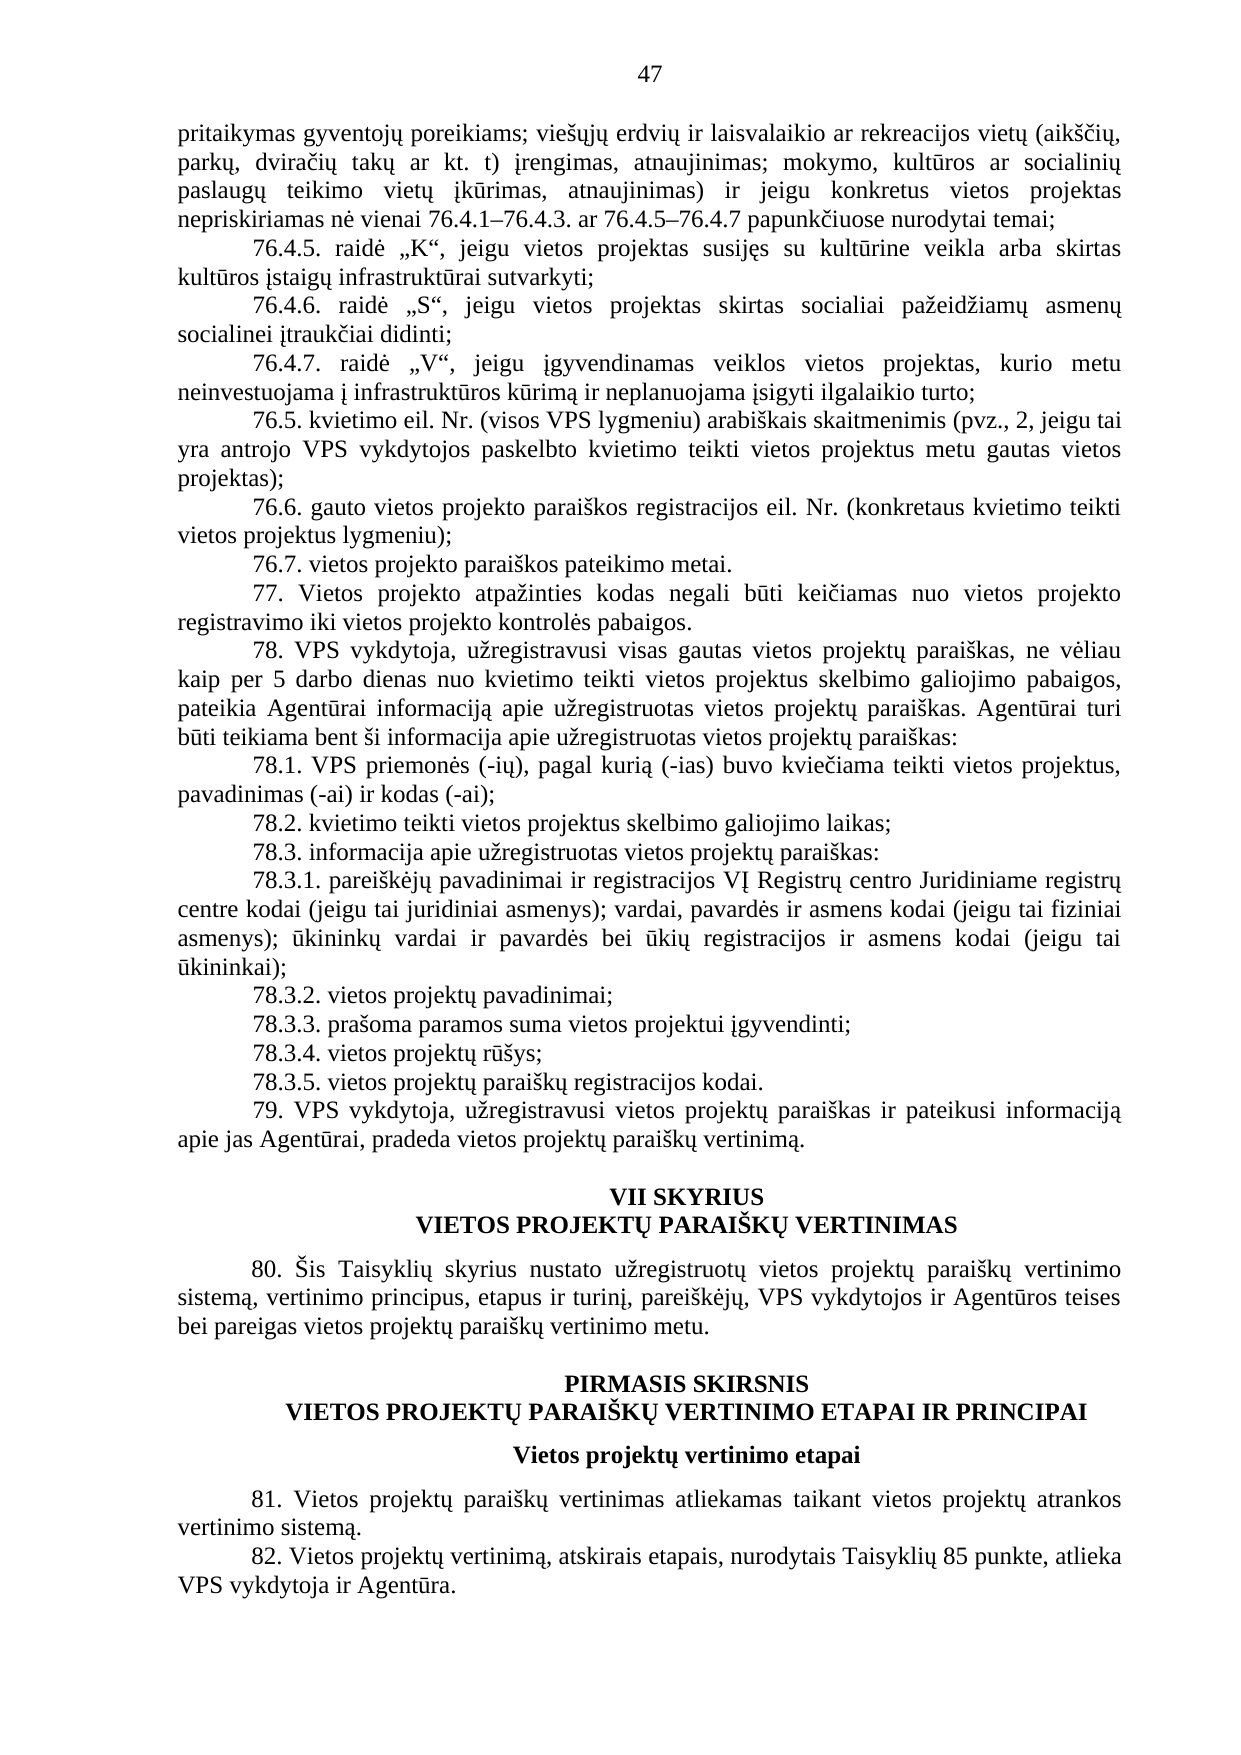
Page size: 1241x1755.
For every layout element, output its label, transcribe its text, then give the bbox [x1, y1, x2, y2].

text 78.2. kvietimo teikti vietos projektus skelbimo galiojimo laikas; [177, 808, 1122, 837]
text 79. VPS vykdytoja, užregistravusi vietos projektų paraiškas ir pateikusi informaciją apie jas Agentūrai, pradeda vietos projektų paraiškų vertinimą. [177, 1096, 1122, 1153]
text VIETOS PROJEKTŲ PARAIŠKŲ VERTINIMO ETAPAI IR PRINCIPAI [177, 1397, 1122, 1426]
text 78.3.4. vietos projektų rūšys; [177, 1038, 1122, 1067]
text PIRMASIS SKIRSNIS [177, 1369, 1122, 1397]
text 76.4.5. raidė „K“, jeigu vietos projektas susijęs su kultūrine veikla arba skirtas kultūros įstaigų infrastruktūrai sutvarkyti; [177, 233, 1122, 291]
text 76.6. gauto vietos projekto paraiškos registracijos eil. Nr. (konkretaus kvietimo teikti vietos projektus lygmeniu); [177, 492, 1122, 549]
text 82. Vietos projektų vertinimą, atskirais etapais, nurodytais Taisyklių 85 punkte, atlieka VPS vykdytoja ir Agentūra. [177, 1541, 1122, 1599]
text 78.1. VPS priemonės (-ių), pagal kurią (-ias) buvo kviečiama teikti vietos projektus, pavadinimas (-ai) ir kodas (-ai); [177, 751, 1122, 808]
text 78.3.3. prašoma paramos suma vietos projektui įgyvendinti; [177, 1009, 1122, 1038]
text 78.3.2. vietos projektų pavadinimai; [177, 981, 1122, 1009]
text VII SKYRIUS [177, 1182, 1122, 1211]
text 78.3.1. pareiškėjų pavadinimai ir registracijos VĮ Registrų centro Juridiniame registrų centre kodai (jeigu tai juridiniai asmenys); vardai, pavardės ir asmens kodai (jeigu tai fiziniai asmenys); ūkininkų vardai ir pavardės bei ūkių registracijos ir asmens kodai (jeigu tai ūkininkai); [177, 866, 1122, 981]
text Vietos projektų vertinimo etapai [177, 1441, 1122, 1469]
text 76.4.7. raidė „V“, jeigu įgyvendinamas veiklos vietos projektas, kurio metu neinvestuojama į infrastruktūros kūrimą ir neplanuojama įsigyti ilgalaikio turto; [177, 348, 1122, 406]
text 78.3.5. vietos projektų paraiškų registracijos kodai. [177, 1067, 1122, 1096]
text 76.4.6. raidė „S“, jeigu vietos projektas skirtas socialiai pažeidžiamų asmenų socialinei įtraukčiai didinti; [177, 291, 1122, 348]
text 77. Vietos projekto atpažinties kodas negali būti keičiamas nuo vietos projekto registravimo iki vietos projekto kontrolės pabaigos. [177, 578, 1122, 636]
text 76.7. vietos projekto paraiškos pateikimo metai. [177, 549, 1122, 578]
text 80. Šis Taisyklių skyrius nustato užregistruotų vietos projektų paraiškų vertinimo sistemą, vertinimo principus, etapus ir turinį, pareiškėjų, VPS vykdytojos ir Agentūros teises bei pareigas vietos projektų paraiškų vertinimo metu. [177, 1254, 1122, 1340]
text 78.3. informacija apie užregistruotas vietos projektų paraiškas: [177, 837, 1122, 866]
text VIETOS PROJEKTŲ PARAIŠKŲ VERTINIMAS [177, 1211, 1122, 1239]
text pritaikymas gyventojų poreikiams; viešųjų erdvių ir laisvalaikio ar rekreacijos vietų (aikščių, parkų, dviračių takų ar kt. t) įrengimas, atnaujinimas; mokymo, kultūros ar socialinių paslaugų teikimo vietų įkūrimas, atnaujinimas) ir jeigu konkretus vietos projektas nepriskiriamas nė vienai 76.4.1–76.4.3. ar 76.4.5–76.4.7 papunkčiuose nurodytai temai; [177, 118, 1122, 233]
text 76.5. kvietimo eil. Nr. (visos VPS lygmeniu) arabiškais skaitmenimis (pvz., 2, jeigu tai yra antrojo VPS vykdytojos paskelbto kvietimo teikti vietos projektus metu gautas vietos projektas); [177, 406, 1122, 492]
text 78. VPS vykdytoja, užregistravusi visas gautas vietos projektų paraiškas, ne vėliau kaip per 5 darbo dienas nuo kvietimo teikti vietos projektus skelbimo galiojimo pabaigos, pateikia Agentūrai informaciją apie užregistruotas vietos projektų paraiškas. Agentūrai turi būti teikiama bent ši informacija apie užregistruotas vietos projektų paraiškas: [177, 636, 1122, 751]
text 81. Vietos projektų paraiškų vertinimas atliekamas taikant vietos projektų atrankos vertinimo sistemą. [177, 1484, 1122, 1541]
